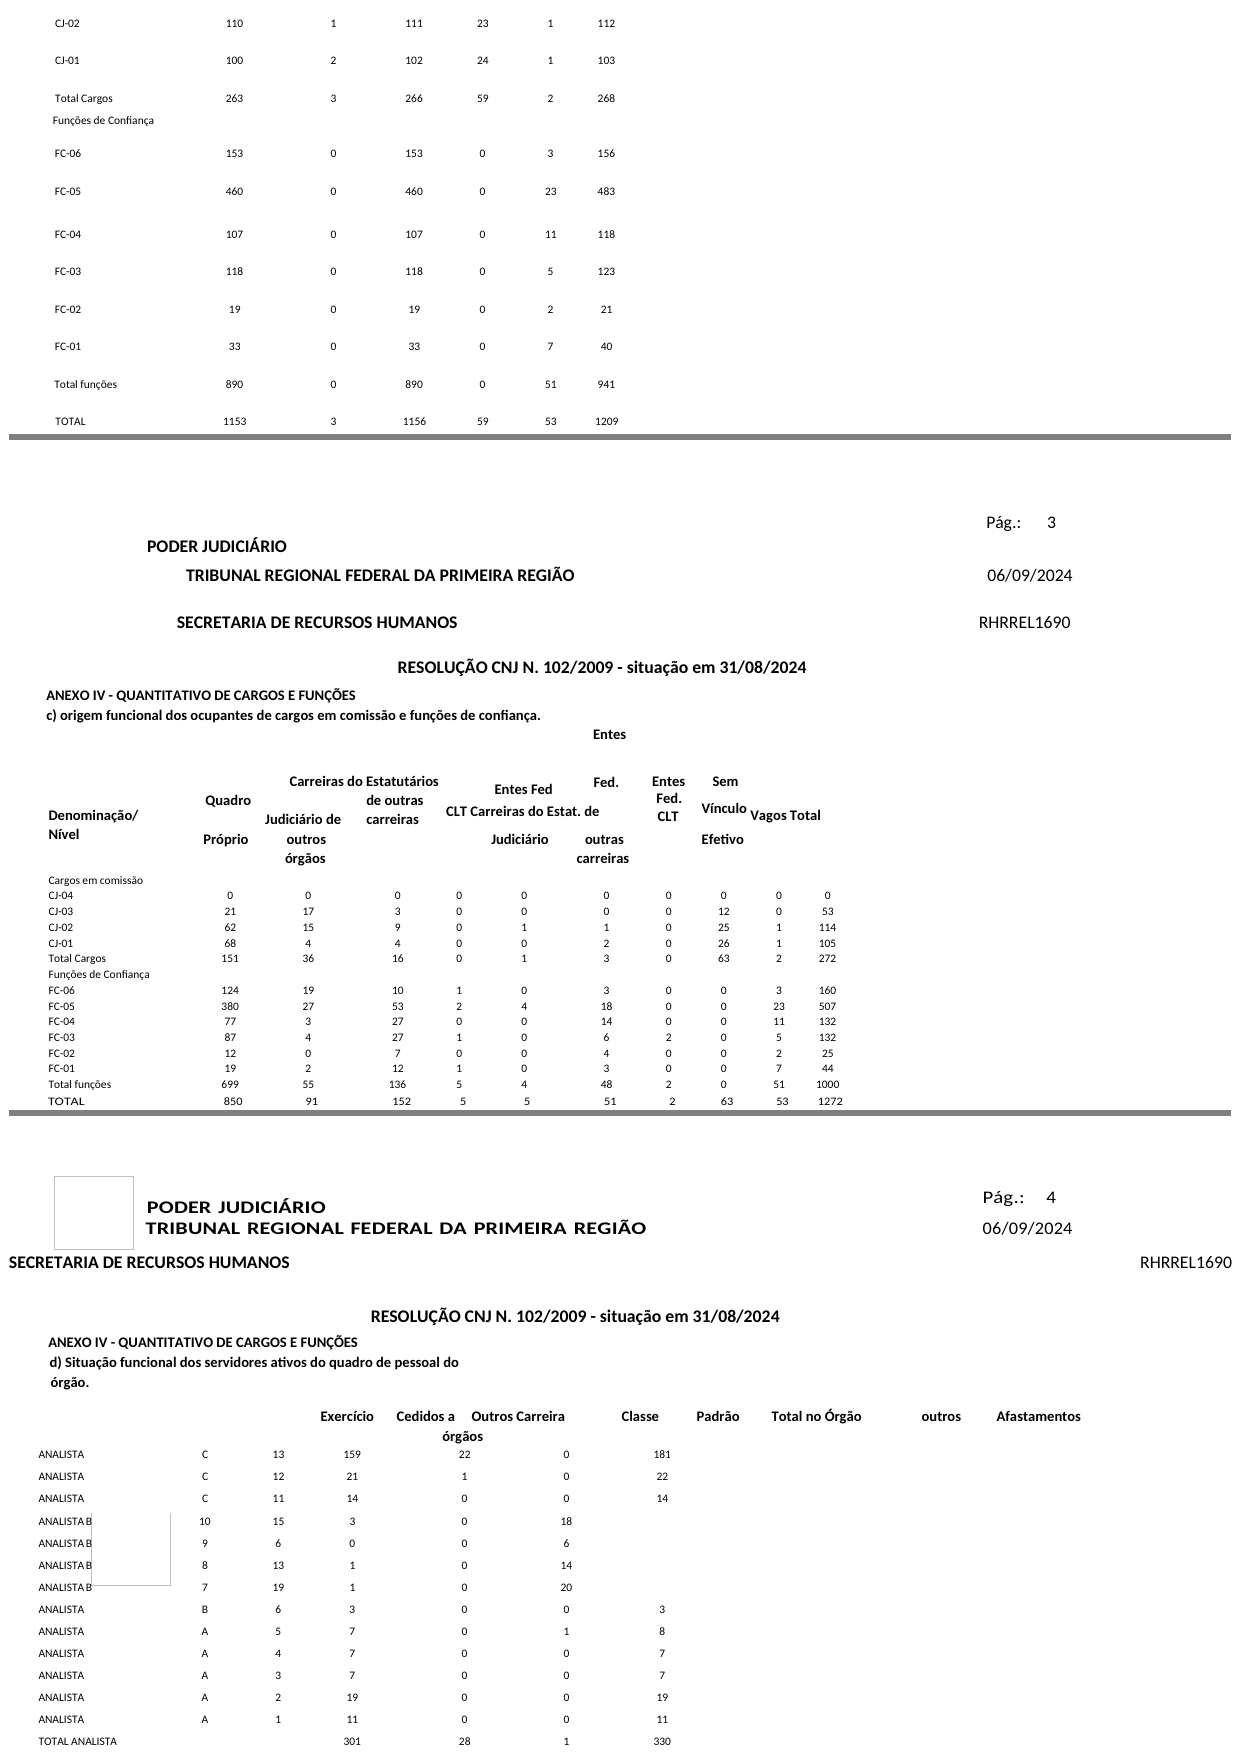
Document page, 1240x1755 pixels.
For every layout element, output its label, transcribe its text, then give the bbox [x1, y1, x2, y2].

text TRIBUNAL REGIONAL FEDERAL DA PRIMEIRA REGIÃO 06/09/2024 [38, 559, 1107, 587]
table_cell 0 [285, 1046, 366, 1062]
table_cell 6 [576, 1030, 652, 1046]
table_cell 3 [576, 952, 652, 983]
text ANALISTA B [38, 1558, 91, 1572]
table_cell Sem Vínculo Vagos Total [701, 772, 847, 830]
table_cell 0 [816, 889, 847, 904]
table_cell 5 [446, 1078, 491, 1093]
table_cell 4 [285, 1030, 366, 1046]
table_cell [446, 830, 491, 889]
table_cell 25 [701, 920, 773, 936]
table_cell 132 [816, 1015, 847, 1030]
table_cell 1 [446, 1062, 491, 1077]
table_cell 3 [576, 1062, 652, 1077]
table_cell Entes Fed Fed. CLT Carreiras do Estat. de [446, 772, 652, 830]
table_cell 507 [816, 999, 847, 1014]
table_cell 27 [366, 1030, 446, 1046]
table_cell 87 [203, 1030, 285, 1046]
table_cell 0 [652, 920, 701, 936]
table_cell 0 [491, 1015, 576, 1030]
subtitle órgãos [442, 1427, 1107, 1445]
table_cell 0 [652, 936, 701, 952]
text 9 6 0 0 6 [171, 1536, 1107, 1550]
table_cell 124 [203, 983, 285, 999]
table_cell 2 [773, 952, 816, 983]
table_cell 53 [816, 904, 847, 920]
text [92, 1514, 170, 1528]
table_cell 19 [285, 983, 366, 999]
table_cell 7 [773, 1062, 816, 1077]
table_cell 0 [491, 1046, 576, 1062]
table_cell 4 [491, 1078, 576, 1093]
table_cell 7 [366, 1046, 446, 1062]
table_cell 18 [576, 999, 652, 1014]
table_cell 3 [366, 904, 446, 920]
table_cell 0 [491, 1062, 576, 1077]
table_cell 4 [576, 1046, 652, 1062]
table_cell 11 [773, 1015, 816, 1030]
table_cell FC-06 [46, 983, 203, 999]
table_cell 25 [816, 1046, 847, 1062]
text ANALISTA B 6 3 0 0 3 [38, 1602, 1107, 1616]
table_cell 0 [446, 904, 491, 920]
table_cell 380 [203, 999, 285, 1014]
table_cell 2 [773, 1046, 816, 1062]
table_cell 2 [285, 1062, 366, 1077]
table_cell de outras carreiras [366, 791, 446, 889]
table_cell [816, 830, 847, 889]
table_cell 0 [285, 889, 366, 904]
table_cell 26 [701, 936, 773, 952]
text [92, 1558, 170, 1572]
table_cell 699 [203, 1078, 285, 1093]
table_cell CJ-04 [46, 889, 203, 904]
table_cell 1 [491, 920, 576, 936]
text FC-05 460 0 460 0 23 483 [38, 173, 1107, 201]
text 10 15 3 0 18 [171, 1514, 1107, 1528]
text Total Cargos 263 3 266 59 2 268 [38, 80, 1107, 108]
table_cell 0 [446, 920, 491, 936]
table_cell 1 [773, 936, 816, 952]
table_cell 0 [446, 1015, 491, 1030]
text Funções de Confiança [53, 113, 1107, 127]
table_cell 0 [491, 983, 576, 999]
table_cell FC-01 [46, 1062, 203, 1077]
table_cell 77 [203, 1015, 285, 1030]
text ANALISTA B [38, 1514, 91, 1528]
text Exercício Cedidos a Outros Carreira Classe Padrão Total no Órgão outros Afastamentos [320, 1407, 1107, 1425]
text FC-06 153 0 153 0 3 156 [38, 136, 1107, 163]
table_cell 0 [491, 936, 576, 952]
table_cell 1 [446, 983, 491, 999]
table_cell 136 [366, 1078, 446, 1093]
table_cell 68 [203, 936, 285, 952]
table_cell 1 [491, 952, 576, 983]
table_cell 105 [816, 936, 847, 952]
table_cell 0 [701, 999, 773, 1014]
table_cell 1000 [816, 1078, 847, 1093]
table_cell 0 [652, 999, 701, 1014]
table_cell Entes [446, 725, 652, 772]
table_cell 51 [773, 1078, 816, 1093]
text TOTAL ANALISTA 301 28 1 330 [38, 1734, 1107, 1748]
table_cell 3 [285, 1015, 366, 1030]
table_cell 3 [576, 983, 652, 999]
table_cell 4 [366, 936, 446, 952]
table_cell 23 [773, 999, 816, 1014]
table_cell CJ-02 [46, 920, 203, 936]
table_cell Entes Fed. CLT [652, 772, 701, 889]
text CJ-01 100 2 102 24 1 103 [38, 42, 1107, 70]
table_cell FC-02 [46, 1046, 203, 1062]
table_cell 0 [773, 904, 816, 920]
table_cell 9 [366, 920, 446, 936]
table_cell Total funções [46, 1078, 203, 1093]
text ANALISTA A 3 7 0 0 7 [38, 1668, 1107, 1682]
table_cell 10 [366, 983, 446, 999]
table_cell 0 [652, 1046, 701, 1062]
table_cell 4 [491, 999, 576, 1014]
table_header RESOLUÇÃO CNJ N. 102/2009 - situação em 31/08/2024 [46, 656, 847, 686]
table_cell 0 [576, 889, 652, 904]
table_cell [701, 686, 847, 772]
table_cell 2 [446, 999, 491, 1014]
table_cell 132 [816, 1030, 847, 1046]
table_cell outros órgãos [285, 830, 366, 889]
table_cell 0 [701, 1078, 773, 1093]
table_cell 0 [701, 1046, 773, 1062]
table_cell 36 [285, 952, 366, 983]
table_cell 1 [576, 920, 652, 936]
text SECRETARIA DE RECURSOS HUMANOS RHRREL1690 [38, 606, 1107, 634]
table_cell 0 [652, 952, 701, 983]
text FC-03 118 0 118 0 5 123 [38, 253, 1107, 281]
table_cell 5 [773, 1030, 816, 1046]
table_cell 0 [652, 983, 701, 999]
table_cell 12 [701, 904, 773, 920]
text ANALISTA A 2 19 0 0 19 [38, 1690, 1107, 1704]
table_cell 27 [285, 999, 366, 1014]
table_cell 0 [446, 936, 491, 952]
table_cell FC-05 [46, 999, 203, 1014]
text ANALISTA C 12 21 1 0 22 [38, 1469, 1107, 1483]
table_cell 0 [446, 889, 491, 904]
text Total funções 890 0 890 0 51 941 [38, 366, 1107, 394]
table_cell 114 [816, 920, 847, 936]
table_cell 63 [701, 952, 773, 983]
table_cell 48 [576, 1078, 652, 1093]
table_cell 0 [652, 889, 701, 904]
table_cell 0 [773, 889, 816, 904]
table_cell outras carreiras [576, 830, 652, 889]
text ANALISTA C 13 159 22 0 181 [38, 1447, 1107, 1461]
text FC-04 107 0 107 0 11 118 [38, 216, 1107, 244]
table_cell 0 [366, 889, 446, 904]
table_cell 0 [491, 904, 576, 920]
table_cell Efetivo [701, 830, 773, 889]
table_cell 0 [446, 952, 491, 983]
table_cell 0 [491, 889, 576, 904]
table_cell 0 [652, 1015, 701, 1030]
text CJ-02 110 1 111 23 1 112 [38, 5, 1107, 33]
table_cell 0 [701, 1062, 773, 1077]
text ANALISTA B 7 19 1 0 20 [38, 1580, 1107, 1594]
text TOTAL 1153 3 1156 59 53 1209 [38, 403, 1107, 431]
table_cell 2 [576, 936, 652, 952]
table_cell 0 [491, 1030, 576, 1046]
table_cell 0 [446, 1046, 491, 1062]
table_cell 0 [701, 983, 773, 999]
table_cell 0 [576, 904, 652, 920]
table_cell 12 [366, 1062, 446, 1077]
table_cell 0 [701, 889, 773, 904]
table_cell Próprio [203, 830, 285, 889]
table_cell 0 [652, 904, 701, 920]
table_cell [652, 686, 701, 772]
table_cell 44 [816, 1062, 847, 1077]
table_cell [773, 830, 816, 889]
table_cell 2 [652, 1030, 701, 1046]
text FC-02 19 0 19 0 2 21 [38, 291, 1107, 319]
table_cell 2 [652, 1078, 701, 1093]
table_cell 55 [285, 1078, 366, 1093]
table_cell 17 [285, 904, 366, 920]
text ANALISTA C 11 14 0 0 14 [38, 1492, 1107, 1506]
table_cell Total Cargos Funções de Confiança [46, 952, 203, 983]
text d) Situação funcional dos servidores ativos do quadro de pessoal do órgão. [49, 1353, 490, 1391]
table_cell FC-03 [46, 1030, 203, 1046]
table_cell 16 [366, 952, 446, 983]
table_cell Denominação/ Nível Cargos em comissão [46, 772, 203, 889]
table_cell 1 [773, 920, 816, 936]
table_cell 21 [203, 904, 285, 920]
table_cell 0 [701, 1015, 773, 1030]
text ANALISTA A 4 7 0 0 7 [38, 1646, 1107, 1660]
text ANALISTA A 5 7 0 1 8 [38, 1624, 1107, 1638]
text 8 13 1 0 14 [171, 1558, 1107, 1572]
table_cell Judiciário [491, 830, 576, 889]
table_cell 4 [285, 936, 366, 952]
text ANALISTA B [38, 1536, 91, 1550]
table_cell 27 [366, 1015, 446, 1030]
table_cell 272 [816, 952, 847, 983]
table_cell CJ-03 [46, 904, 203, 920]
table_cell Quadro Judiciário de [203, 791, 366, 830]
table_cell 53 [366, 999, 446, 1014]
text [92, 1536, 170, 1550]
text FC-01 33 0 33 0 7 40 [38, 328, 1107, 356]
subtitle ANEXO IV - QUANTITATIVO DE CARGOS E FUNÇÕES [48, 1333, 1107, 1351]
table_cell [203, 725, 446, 772]
table_cell 151 [203, 952, 285, 983]
table_cell 0 [652, 1062, 701, 1077]
text ANALISTA A 1 11 0 0 11 [38, 1712, 1107, 1726]
table_cell 62 [203, 920, 285, 936]
table_cell 19 [203, 1062, 285, 1077]
table_cell 160 [816, 983, 847, 999]
table_cell 12 [203, 1046, 285, 1062]
table_cell 1 [446, 1030, 491, 1046]
table_cell FC-04 [46, 1015, 203, 1030]
table_cell ANEXO IV - QUANTITATIVO DE CARGOS E FUNÇÕES c) origem funcional dos ocupantes de cargos em comissão e funções de confiança. [46, 686, 652, 725]
table_cell 14 [576, 1015, 652, 1030]
table_cell 0 [203, 889, 285, 904]
table_cell 0 [701, 1030, 773, 1046]
table_cell Carreiras do Estatutários [203, 772, 446, 791]
text Pág.: 3 PODER JUDICIÁRIO [147, 511, 1107, 557]
text RESOLUÇÃO CNJ N. 102/2009 - situação em 31/08/2024 [70, 1305, 1080, 1326]
table_cell 15 [285, 920, 366, 936]
table_cell [46, 725, 203, 772]
table_cell 3 [773, 983, 816, 999]
text SECRETARIA DE RECURSOS HUMANOS RHRREL1690 [9, 1093, 1232, 1273]
table_cell CJ-01 [46, 936, 203, 952]
